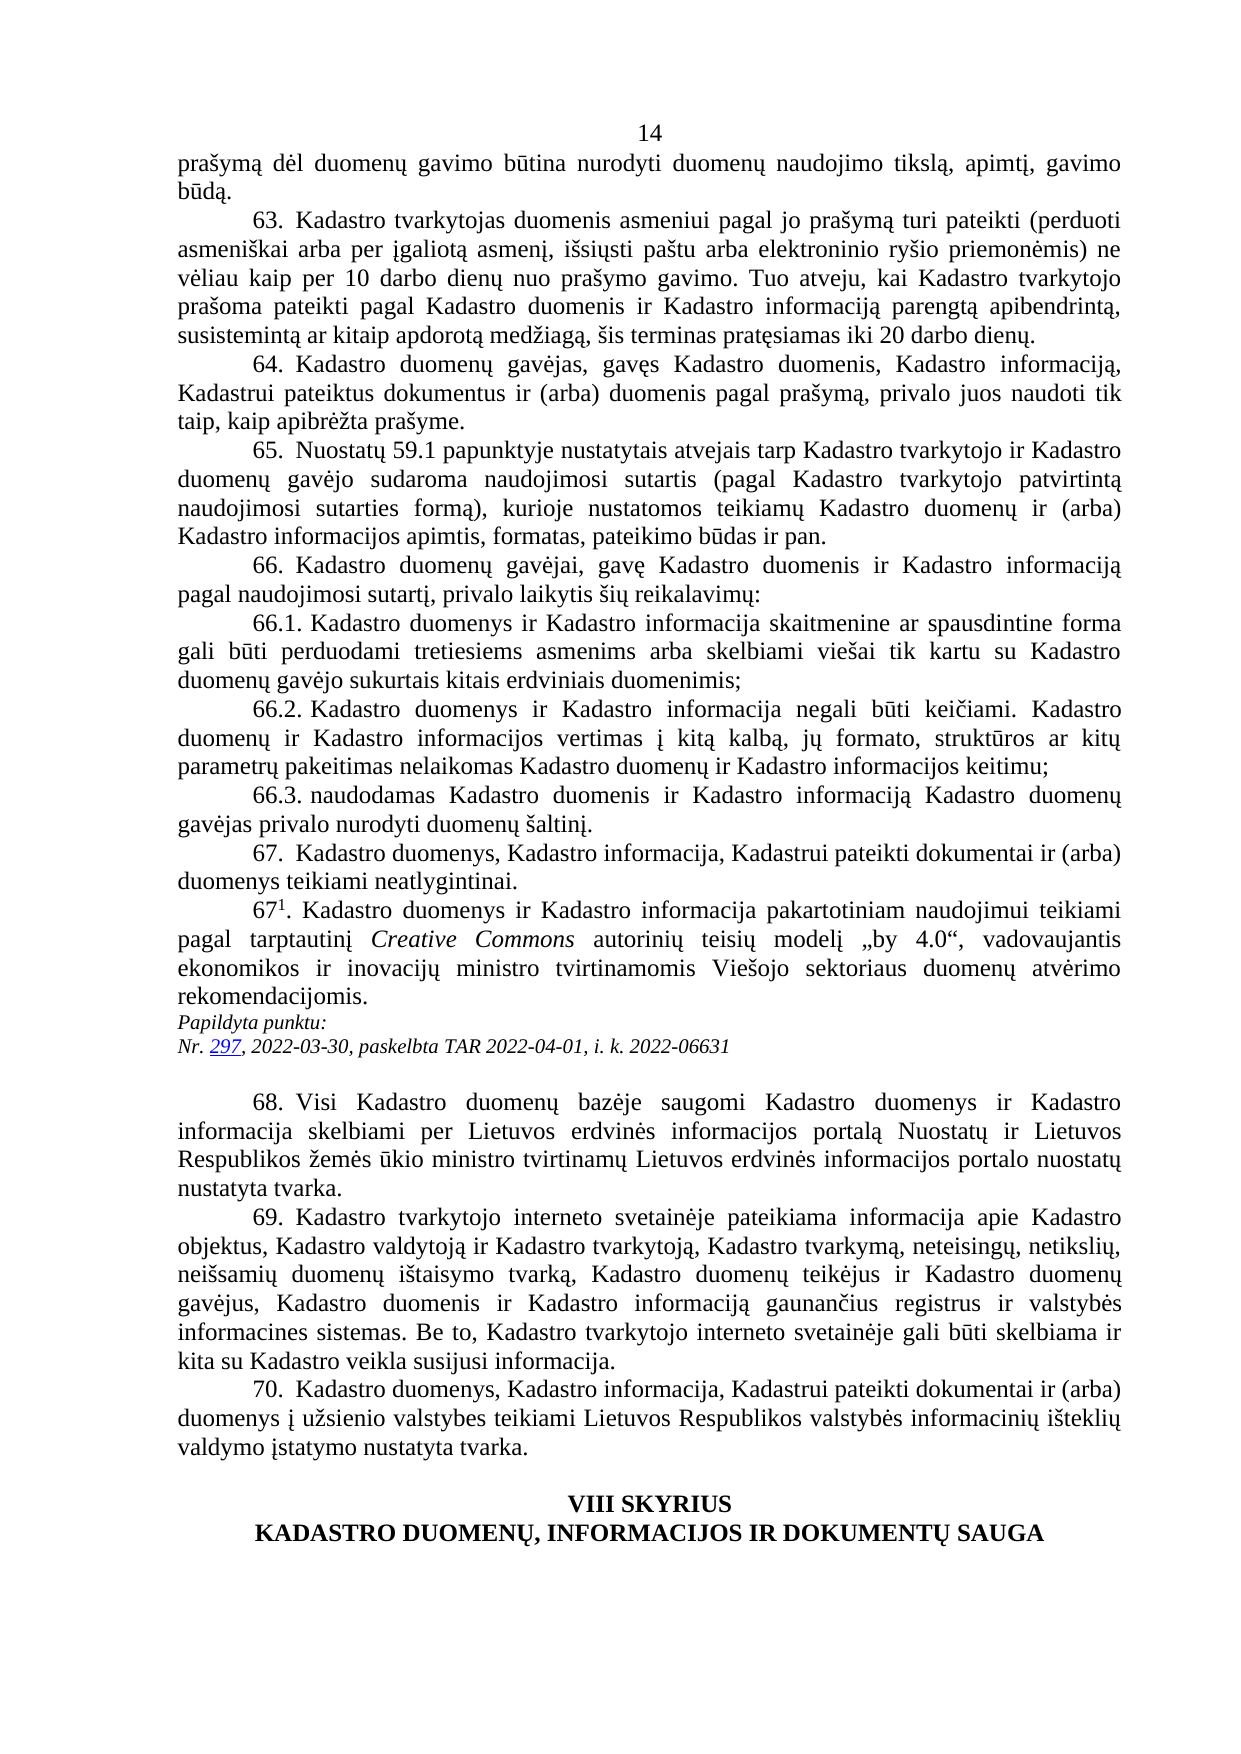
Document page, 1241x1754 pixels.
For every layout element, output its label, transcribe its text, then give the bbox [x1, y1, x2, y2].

text prašymą dėl duomenų gavimo būtina nurodyti duomenų naudojimo tikslą, apimtį, gavimo būdą. [177, 148, 1122, 205]
text 671. Kadastro duomenys ir Kadastro informacija pakartotiniam naudojimui teikiami pagal tarptautinį Creative Commons autorinių teisių modelį „by 4.0“, vadovaujantis ekonomikos ir inovacijų ministro tvirtinamomis Viešojo sektoriaus duomenų atvėrimo rekomendacijomis. [177, 895, 1122, 1010]
text VIII SKYRIUS [177, 1489, 1122, 1518]
text 66.3. naudodamas Kadastro duomenis ir Kadastro informaciją Kadastro duomenų gavėjas privalo nurodyti duomenų šaltinį. [177, 780, 1122, 838]
text 68. Visi Kadastro duomenų bazėje saugomi Kadastro duomenys ir Kadastro informacija skelbiami per Lietuvos erdvinės informacijos portalą Nuostatų ir Lietuvos Respublikos žemės ūkio ministro tvirtinamų Lietuvos erdvinės informacijos portalo nuostatų nustatyta tvarka. [177, 1087, 1122, 1202]
text Papildyta punktu: [177, 1010, 1122, 1034]
text 70. Kadastro duomenys, Kadastro informacija, Kadastrui pateikti dokumentai ir (arba) duomenys į užsienio valstybes teikiami Lietuvos Respublikos valstybės informacinių išteklių valdymo įstatymo nustatyta tvarka. [177, 1374, 1122, 1461]
text 66. Kadastro duomenų gavėjai, gavę Kadastro duomenis ir Kadastro informaciją pagal naudojimosi sutartį, privalo laikytis šių reikalavimų: [177, 550, 1122, 608]
text 69. Kadastro tvarkytojo interneto svetainėje pateikiama informacija apie Kadastro objektus, Kadastro valdytoją ir Kadastro tvarkytoją, Kadastro tvarkymą, neteisingų, netikslių, neišsamių duomenų ištaisymo tvarką, Kadastro duomenų teikėjus ir Kadastro duomenų gavėjus, Kadastro duomenis ir Kadastro informaciją gaunančius registrus ir valstybės informacines sistemas. Be to, Kadastro tvarkytojo interneto svetainėje gali būti skelbiama ir kita su Kadastro veikla susijusi informacija. [177, 1202, 1122, 1374]
text 67. Kadastro duomenys, Kadastro informacija, Kadastrui pateikti dokumentai ir (arba) duomenys teikiami neatlygintinai. [177, 838, 1122, 895]
text KADASTRO DUOMENŲ, INFORMACIJOS IR DOKUMENTŲ SAUGA [177, 1518, 1122, 1547]
text 66.1. Kadastro duomenys ir Kadastro informacija skaitmenine ar spausdintine forma gali būti perduodami tretiesiems asmenims arba skelbiami viešai tik kartu su Kadastro duomenų gavėjo sukurtais kitais erdviniais duomenimis; [177, 608, 1122, 694]
text 65. Nuostatų 59.1 papunktyje nustatytais atvejais tarp Kadastro tvarkytojo ir Kadastro duomenų gavėjo sudaroma naudojimosi sutartis (pagal Kadastro tvarkytojo patvirtintą naudojimosi sutarties formą), kurioje nustatomos teikiamų Kadastro duomenų ir (arba) Kadastro informacijos apimtis, formatas, pateikimo būdas ir pan. [177, 435, 1122, 550]
text 64. Kadastro duomenų gavėjas, gavęs Kadastro duomenis, Kadastro informaciją, Kadastrui pateiktus dokumentus ir (arba) duomenis pagal prašymą, privalo juos naudoti tik taip, kaip apibrėžta prašyme. [177, 349, 1122, 435]
text Nr. 297, 2022-03-30, paskelbta TAR 2022-04-01, i. k. 2022-06631 [177, 1034, 1122, 1058]
text 66.2. Kadastro duomenys ir Kadastro informacija negali būti keičiami. Kadastro duomenų ir Kadastro informacijos vertimas į kitą kalbą, jų formato, struktūros ar kitų parametrų pakeitimas nelaikomas Kadastro duomenų ir Kadastro informacijos keitimu; [177, 694, 1122, 780]
text 63. Kadastro tvarkytojas duomenis asmeniui pagal jo prašymą turi pateikti (perduoti asmeniškai arba per įgaliotą asmenį, išsiųsti paštu arba elektroninio ryšio priemonėmis) ne vėliau kaip per 10 darbo dienų nuo prašymo gavimo. Tuo atveju, kai Kadastro tvarkytojo prašoma pateikti pagal Kadastro duomenis ir Kadastro informaciją parengtą apibendrintą, susistemintą ar kitaip apdorotą medžiagą, šis terminas pratęsiamas iki 20 darbo dienų. [177, 205, 1122, 349]
